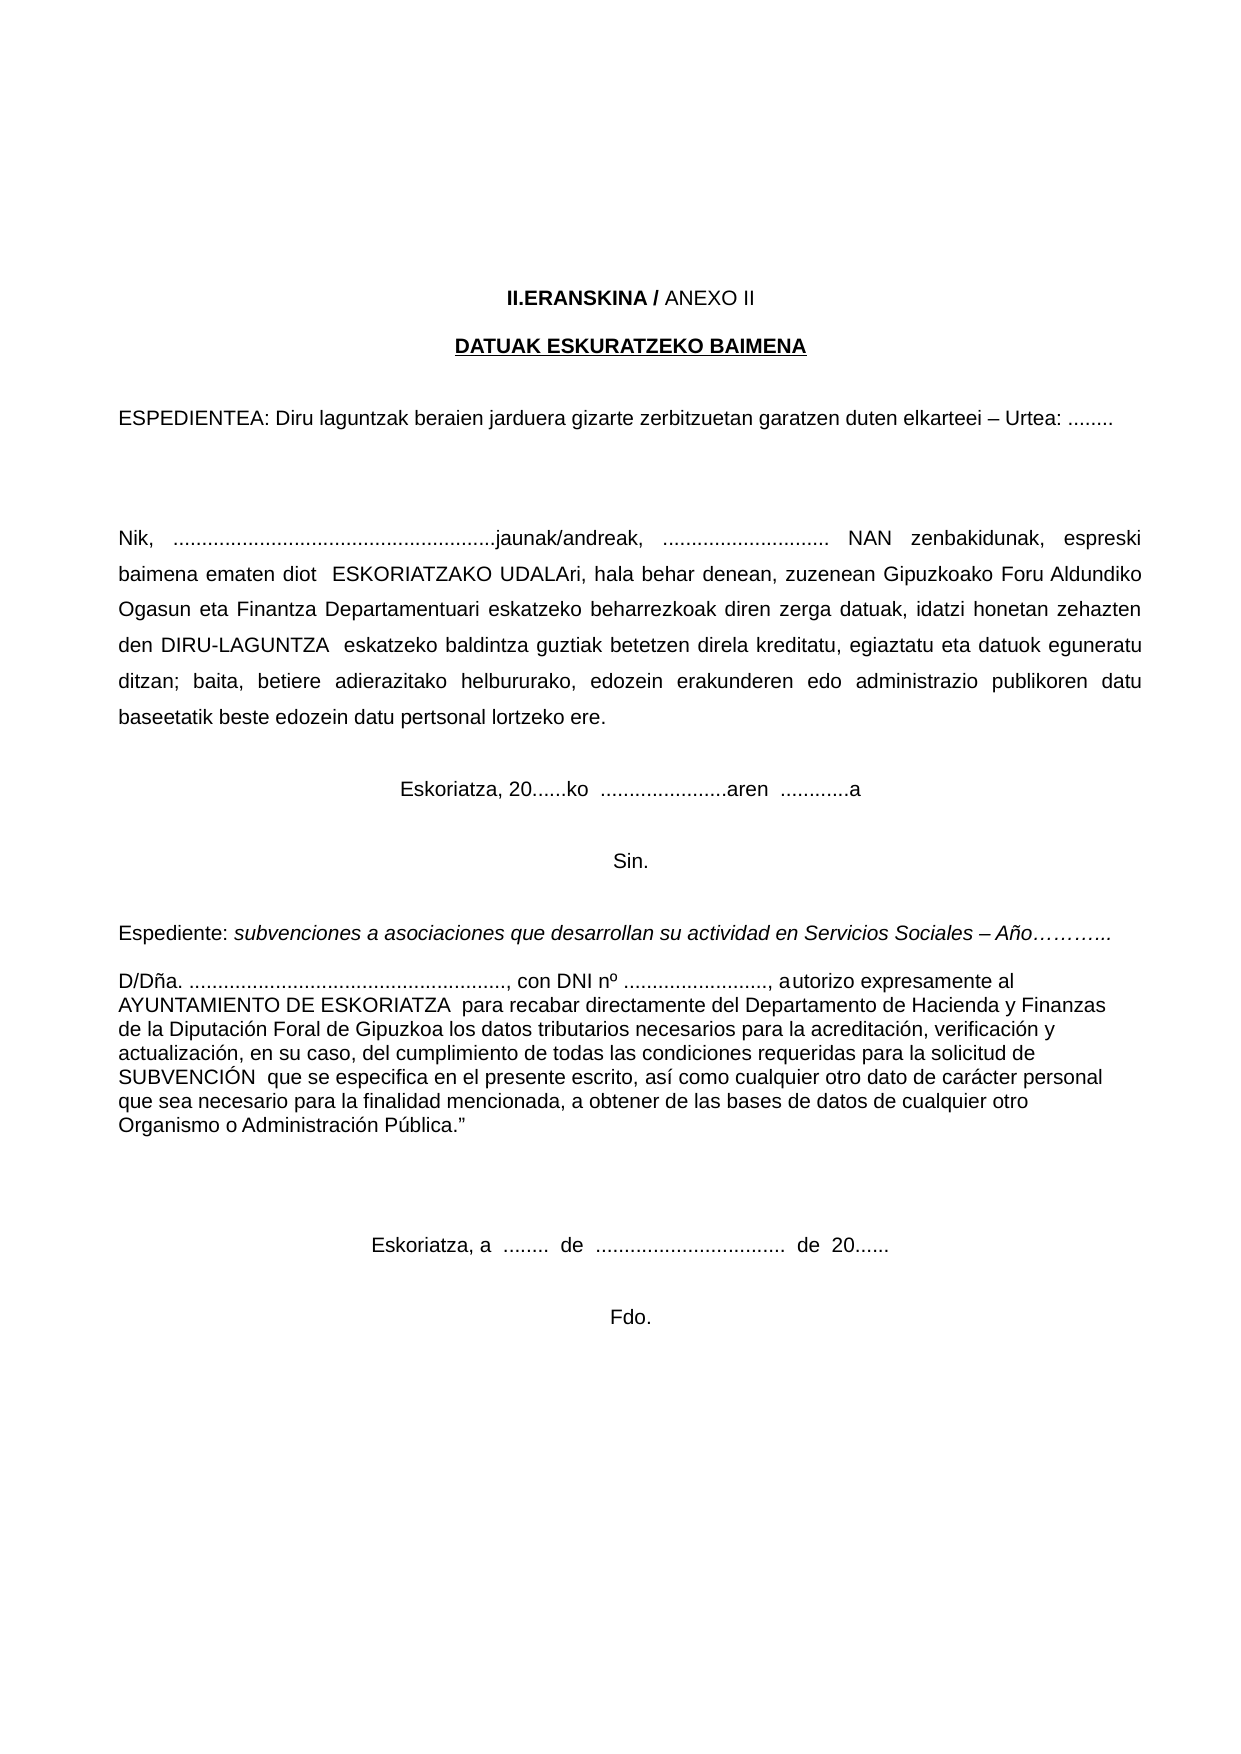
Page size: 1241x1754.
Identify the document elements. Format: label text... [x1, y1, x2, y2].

text Eskoriatza, a ........ de ................................. de 20...... [118, 1233, 1143, 1257]
text Espediente: subvenciones a asociaciones que desarrollan su actividad en Servicios Sociales – Año………... [118, 921, 1143, 945]
text Eskoriatza, 20......ko ......................aren ............a [118, 777, 1143, 801]
text Nik, ........................................................jaunak/andreak, ............................. NAN zenbakidunak, espreski baimena ematen diot ESKORIATZAKO UDALAri, hala behar denean, zuzenean Gipuzkoako Foru Aldundiko Ogasun eta Finantza Departamentuari eskatzeko beharrezkoak diren zerga datuak, idatzi honetan zehazten den DIRU-LAGUNTZA eskatzeko baldintza guztiak betetzen direla kreditatu, egiaztatu eta datuok eguneratu ditzan; baita, betiere adierazitako helbururako, edozein erakunderen edo administrazio publikoren datu baseetatik beste edozein datu pertsonal lortzeko ere. [118, 525, 1143, 729]
text D/Dña. ......................................................., con DNI nº ........................., autorizo expresamente al AYUNTAMIENTO DE ESKORIATZA para recabar directamente del Departamento de Hacienda y Finanzas de la Diputación Foral de Gipuzkoa los datos tributarios necesarios para la acreditación, verificación y actualización, en su caso, del cumplimiento de todas las condiciones requeridas para la solicitud de SUBVENCIÓN que se especifica en el presente escrito, así como cualquier otro dato de carácter personal que sea necesario para la finalidad mencionada, a obtener de las bases de datos de cualquier otro Organismo o Administración Pública.” [118, 969, 1122, 1136]
text DATUAK ESKURATZEKO BAIMENA [118, 334, 1143, 358]
text II.ERANSKINA / ANEXO II [86, 286, 1176, 310]
text ESPEDIENTEA: Diru laguntzak beraien jarduera gizarte zerbitzuetan garatzen duten elkarteei – Urtea: ........ [118, 406, 1143, 429]
text Sin. [118, 849, 1143, 873]
text Fdo. [118, 1305, 1143, 1329]
